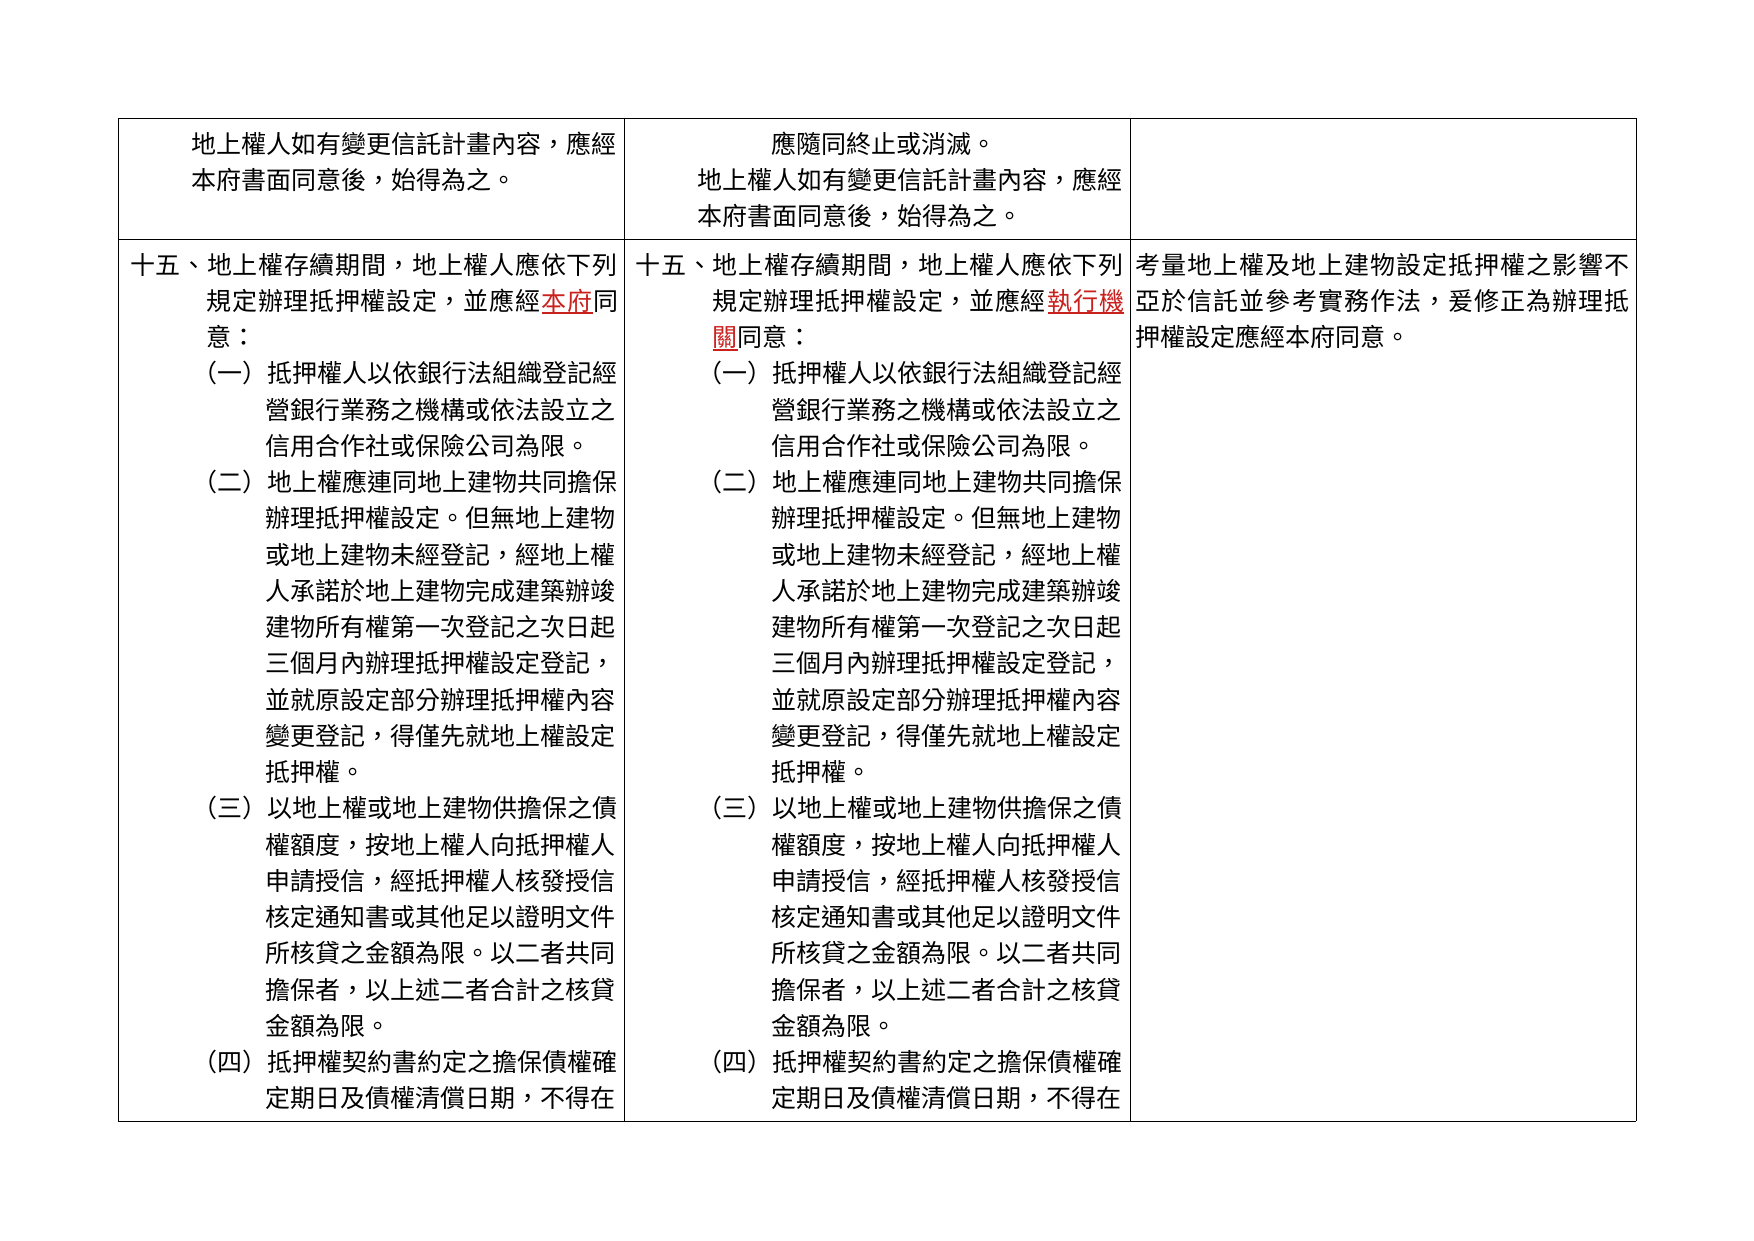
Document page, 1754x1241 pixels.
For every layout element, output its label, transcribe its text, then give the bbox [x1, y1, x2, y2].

table_cell 十五、地上權存續期間，地上權人應依下列規定辦理抵押權設定，並應經本府同意： （一）抵押權人以依銀行法組織登記經營銀行業務之機構或依法設立之信用合作社或保險公司為限。 （二）地上權應連同地上建物共同擔保辦理抵押權設定。但無地上建物或地上建物未經登記，經地上權人承諾於地上建物完成建築辦竣建物所有權第一次登記之次日起三個月內辦理抵押權設定登記，並就原設定部分辦理抵押權內容變更登記，得僅先就地上權設定抵押權。 （三）以地上權或地上建物供擔保之債權額度，按地上權人向抵押權人申請授信，經抵押權人核發授信核定通知書或其他足以證明文件所核貸之金額為限。以二者共同擔保者，以上述二者合計之核貸金額為限。 （四）抵押權契約書約定之擔保債權確定期日及債權清償日期，不得在 [119, 240, 624, 1121]
table_cell 應隨同終止或消滅。 地上權人如有變更信託計畫內容，應經本府書面同意後，始得為之。 [625, 119, 1130, 239]
table_cell 地上權人如有變更信託計畫內容，應經本府書面同意後，始得為之。 [119, 119, 624, 239]
table_cell 十五、地上權存續期間，地上權人應依下列規定辦理抵押權設定，並應經執行機關同意： （一）抵押權人以依銀行法組織登記經營銀行業務之機構或依法設立之信用合作社或保險公司為限。 （二）地上權應連同地上建物共同擔保辦理抵押權設定。但無地上建物或地上建物未經登記，經地上權人承諾於地上建物完成建築辦竣建物所有權第一次登記之次日起三個月內辦理抵押權設定登記，並就原設定部分辦理抵押權內容變更登記，得僅先就地上權設定抵押權。 （三）以地上權或地上建物供擔保之債權額度，按地上權人向抵押權人申請授信，經抵押權人核發授信核定通知書或其他足以證明文件所核貸之金額為限。以二者共同擔保者，以上述二者合計之核貸金額為限。 （四）抵押權契約書約定之擔保債權確定期日及債權清償日期，不得在 [625, 240, 1130, 1121]
table_cell 考量地上權及地上建物設定抵押權之影響不亞於信託並參考實務作法，爰修正為辦理抵押權設定應經本府同意。 [1131, 240, 1636, 1121]
table_cell [1131, 119, 1636, 239]
